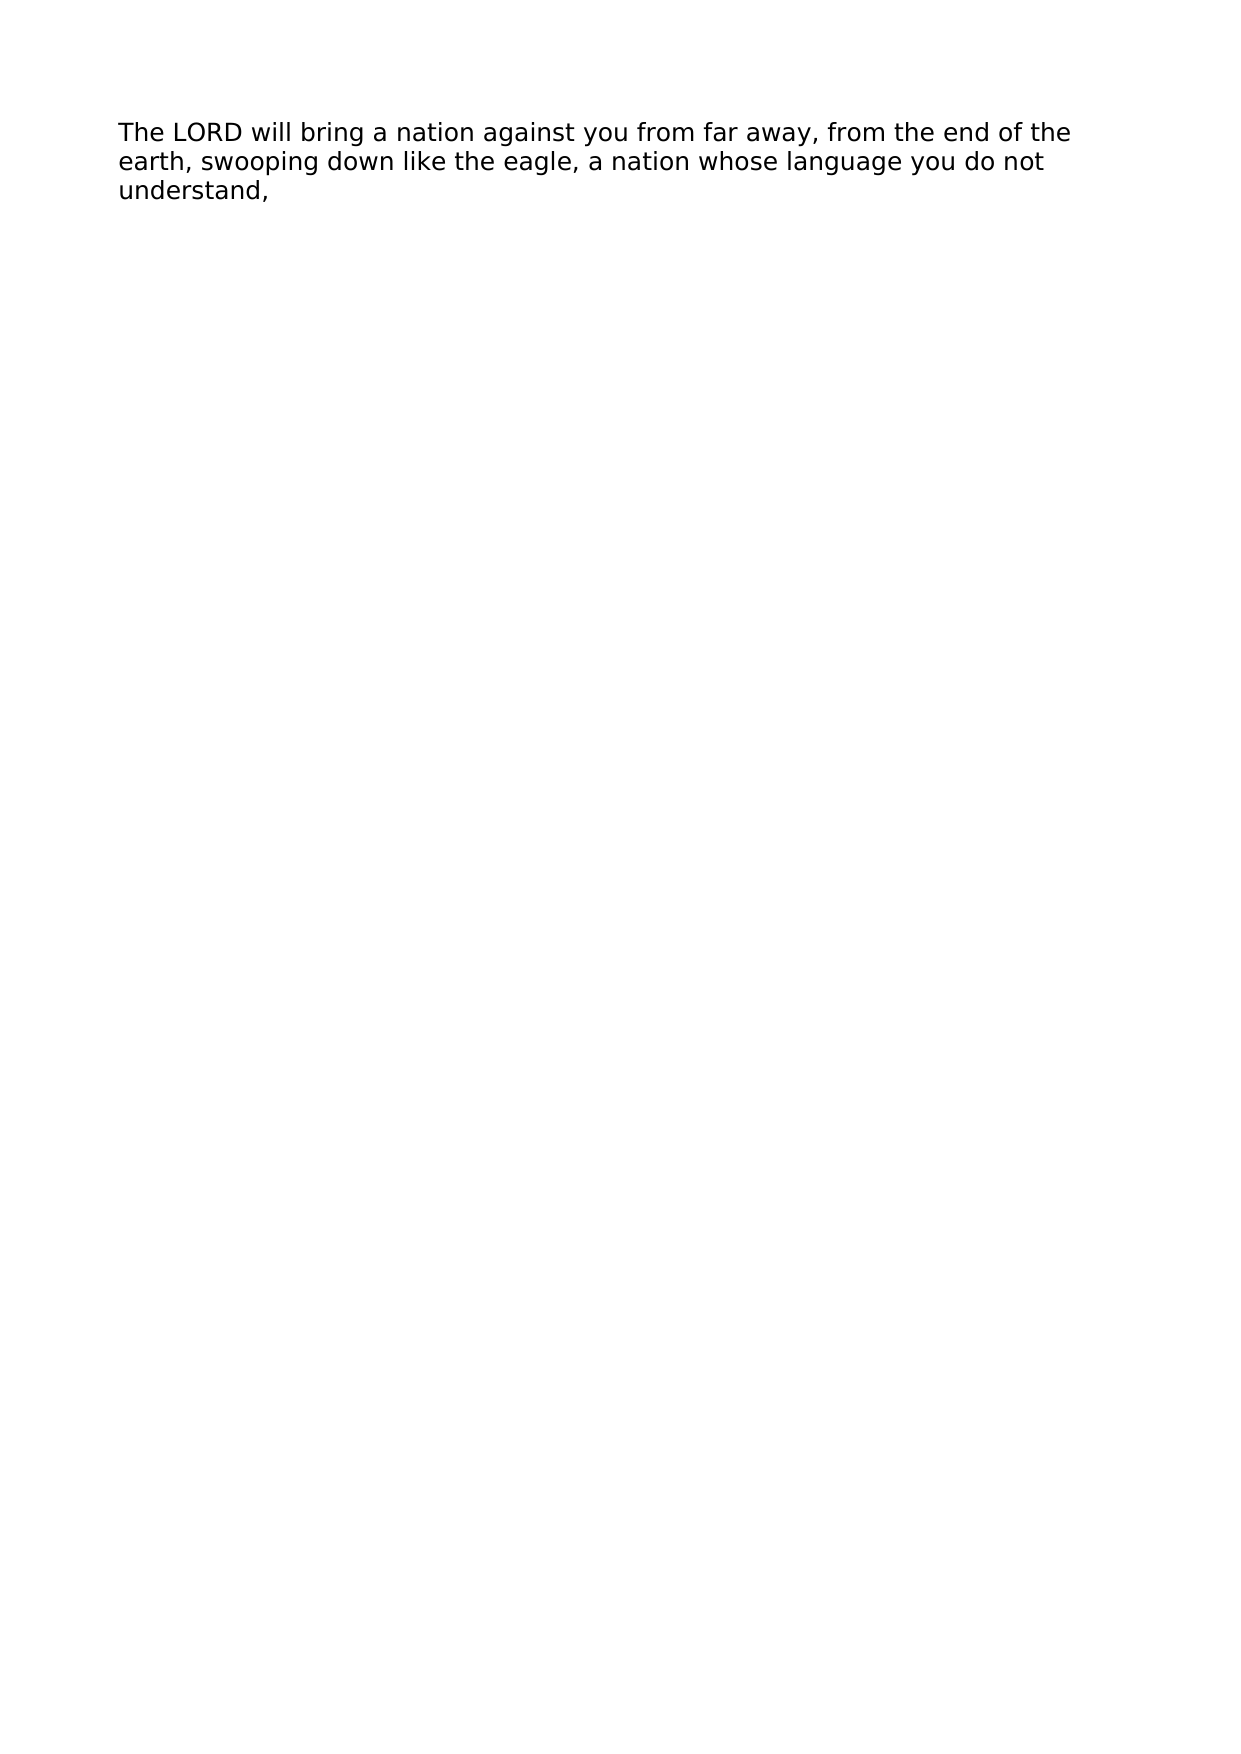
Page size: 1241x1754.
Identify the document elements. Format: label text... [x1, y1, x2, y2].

text The LORD will bring a nation against you from far away, from the end of the earth, swooping down like the eagle, a nation whose language you do not understand, [118, 118, 1122, 206]
